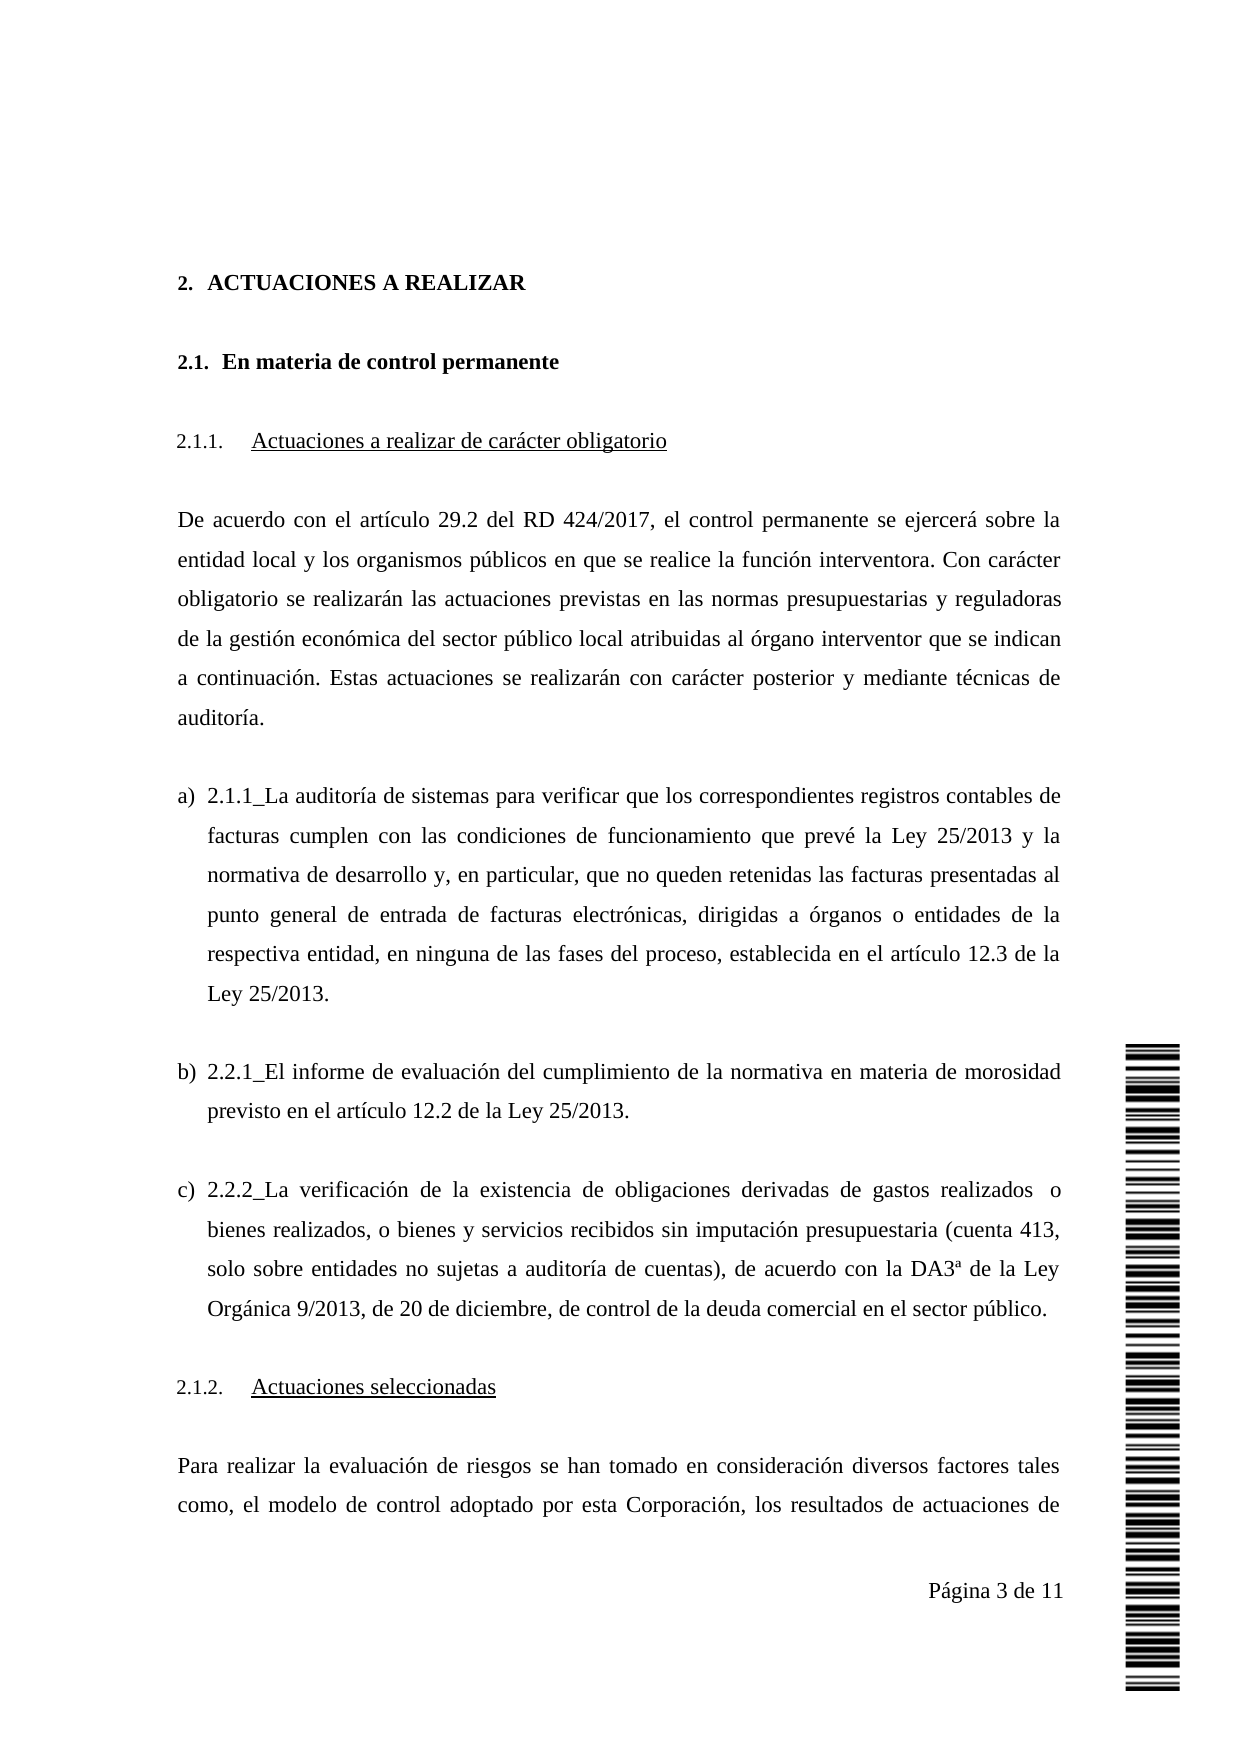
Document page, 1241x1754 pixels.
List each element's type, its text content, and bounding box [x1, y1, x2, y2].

list En materia de control permanente [177, 348, 1196, 374]
text Página 3 de 11 [37, 1577, 1064, 1604]
list 2.2.1_El informe de evaluación del cumplimiento de la normativa en materia de morosidad previsto en el artículo 12.2 de la Ley 25/2013. [177, 1058, 1063, 1124]
subtitle ACTUACIONES A REALIZAR [177, 269, 1196, 296]
list Actuaciones seleccionadas [176, 1373, 1125, 1400]
list Actuaciones a realizar de carácter obligatorio [176, 427, 1196, 454]
text Para realizar la evaluación de riesgos se han tomado en consideración diversos factores tales como, el modelo de control adoptado por esta Corporación, los resultados de actuaciones de [177, 1452, 1062, 1518]
picture [1125, 1044, 1180, 1691]
text De acuerdo con el artículo 29.2 del RD 424/2017, el control permanente se ejercerá sobre la entidad local y los organismos públicos en que se realice la función interventora. Con carácter obligatorio se realizarán las actuaciones previstas en las normas presupuestarias y reguladoras de la gestión económica del sector público local atribuidas al órgano interventor que se indican a continuación. Estas actuaciones se realizarán con carácter posterior y mediante técnicas de auditoría. [177, 506, 1062, 730]
list 2.1.1_La auditoría de sistemas para verificar que los correspondientes registros contables de facturas cumplen con las condiciones de funcionamiento que prevé la Ley 25/2013 y la normativa de desarrollo y, en particular, que no queden retenidas las facturas presentadas al punto general de entrada de facturas electrónicas, dirigidas a órganos o entidades de la respectiva entidad, en ninguna de las fases del proceso, establecida en el artículo 12.3 de la Ley 25/2013. [177, 782, 1062, 1006]
list 2.2.2_La verificación de la existencia de obligaciones derivadas de gastos realizados o bienes realizados, o bienes y servicios recibidos sin imputación presupuestaria (cuenta 413, solo sobre entidades no sujetas a auditoría de cuentas), de acuerdo con la DA3ª de la Ley Orgánica 9/2013, de 20 de diciembre, de control de la deuda comercial en el sector público. [177, 1176, 1062, 1321]
